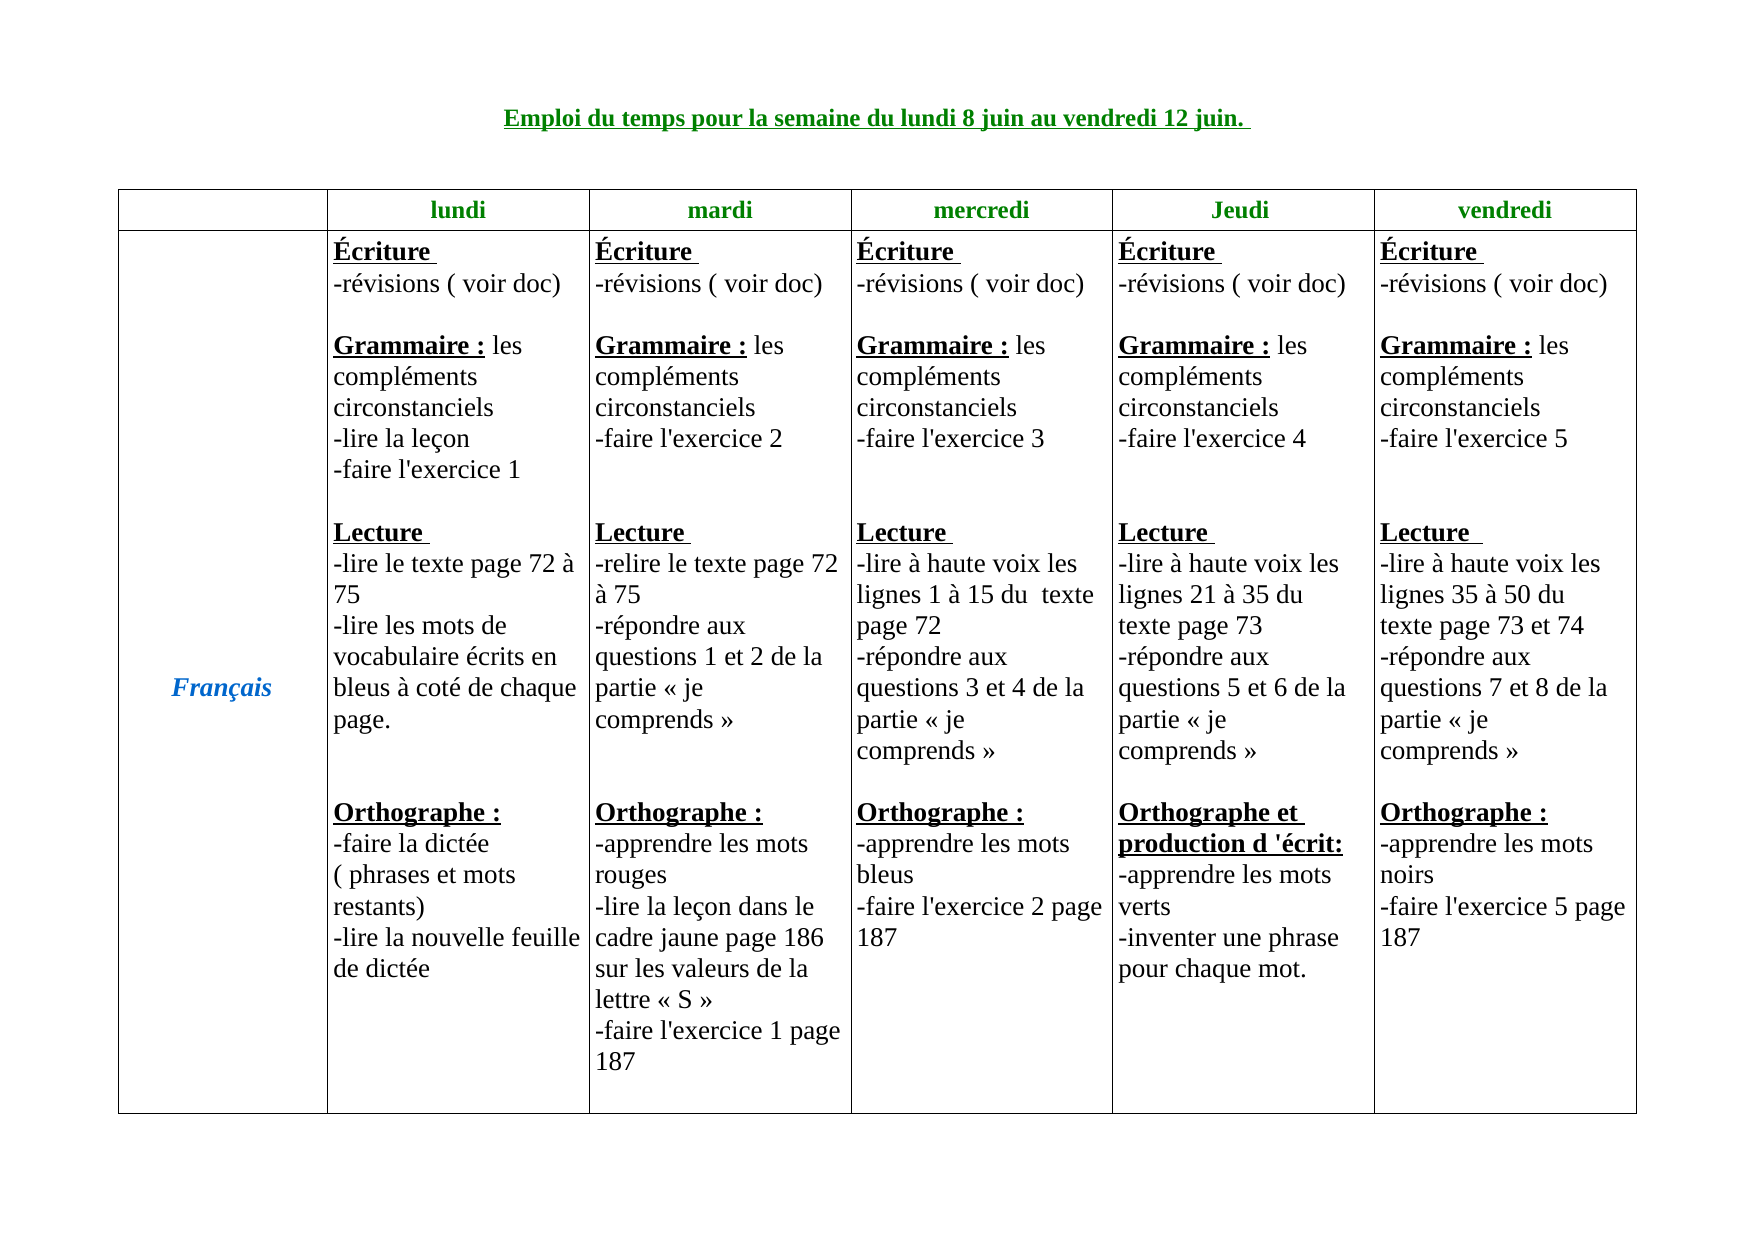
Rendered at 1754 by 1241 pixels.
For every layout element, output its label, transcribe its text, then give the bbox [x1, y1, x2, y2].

table_header vendredi [1375, 190, 1636, 230]
table_header [119, 190, 327, 230]
table_header Jeudi [1113, 190, 1374, 230]
table_cell Écriture -révisions ( voir doc) Grammaire : les compléments circonstanciels -faire l'exercice 3 Lecture -lire à haute voix les lignes 1 à 15 du texte page 72 -répondre aux questions 3 et 4 de la partie « je comprends » Orthographe : -apprendre les mots bleus -faire l'exercice 2 page 187 [852, 231, 1112, 1113]
table_cell Écriture -révisions ( voir doc) Grammaire : les compléments circonstanciels -lire la leçon -faire l'exercice 1 Lecture -lire le texte page 72 à 75 -lire les mots de vocabulaire écrits en bleus à coté de chaque page. Orthographe : -faire la dictée ( phrases et mots restants) -lire la nouvelle feuille de dictée [328, 231, 589, 1113]
table_cell Français [119, 231, 327, 1113]
table_cell Écriture -révisions ( voir doc) Grammaire : les compléments circonstanciels -faire l'exercice 5 Lecture -lire à haute voix les lignes 35 à 50 du texte page 73 et 74 -répondre aux questions 7 et 8 de la partie « je comprends » Orthographe : -apprendre les mots noirs -faire l'exercice 5 page 187 [1375, 231, 1636, 1113]
text Emploi du temps pour la semaine du lundi 8 juin au vendredi 12 juin. [118, 103, 1636, 132]
table_header mardi [590, 190, 851, 230]
table_header lundi [328, 190, 589, 230]
table_cell Écriture -révisions ( voir doc) Grammaire : les compléments circonstanciels -faire l'exercice 4 Lecture -lire à haute voix les lignes 21 à 35 du texte page 73 -répondre aux questions 5 et 6 de la partie « je comprends » Orthographe et production d 'écrit: -apprendre les mots verts -inventer une phrase pour chaque mot. [1113, 231, 1374, 1113]
table_header mercredi [852, 190, 1112, 230]
table_cell Écriture -révisions ( voir doc) Grammaire : les compléments circonstanciels -faire l'exercice 2 Lecture -relire le texte page 72 à 75 -répondre aux questions 1 et 2 de la partie « je comprends » Orthographe : -apprendre les mots rouges -lire la leçon dans le cadre jaune page 186 sur les valeurs de la lettre « S » -faire l'exercice 1 page 187 [590, 231, 851, 1113]
